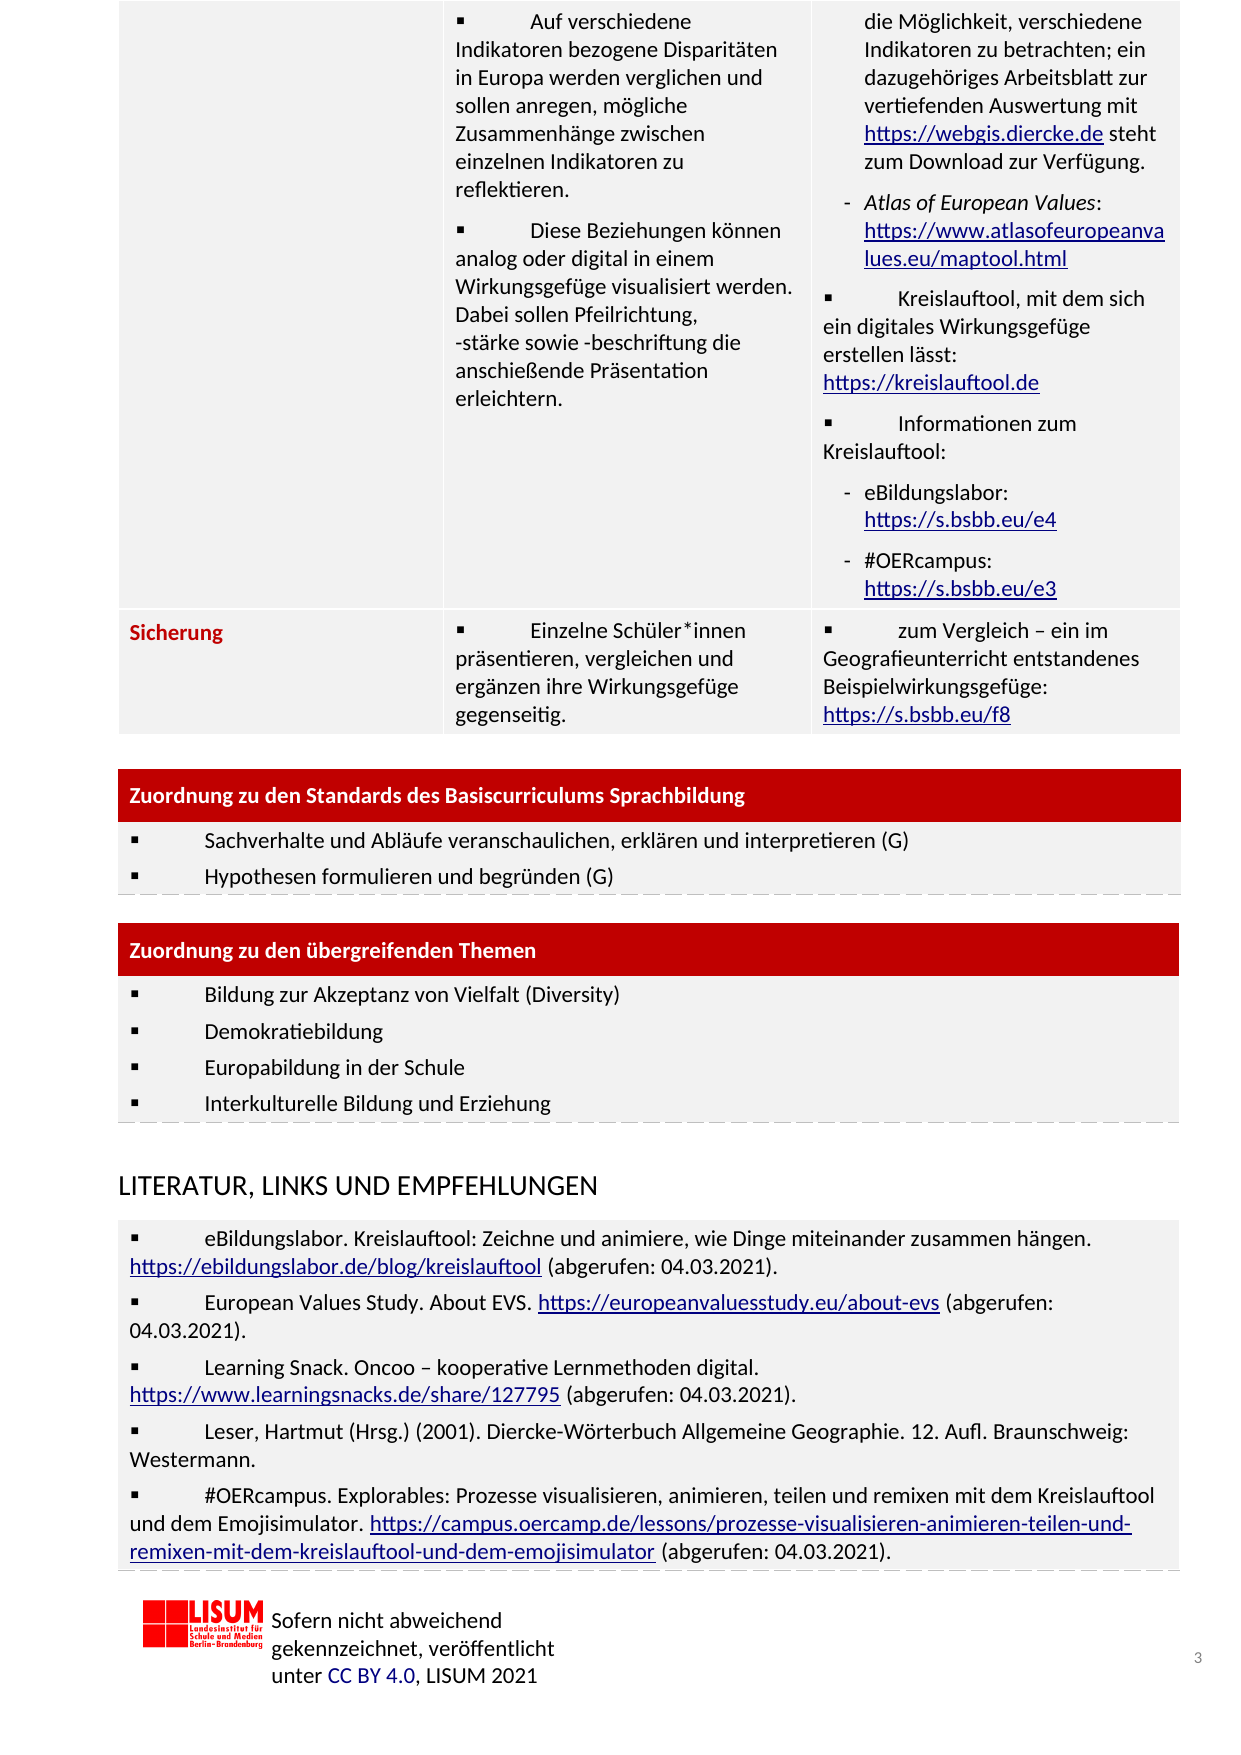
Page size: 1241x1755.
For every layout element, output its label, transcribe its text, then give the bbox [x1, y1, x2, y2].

table_cell Bildung zur Akzeptanz von Vielfalt (Diversity) Demokratiebildung Europabildung in der Schule Interkulturelle Bildung und Erziehung [118, 976, 1179, 1122]
table_header Zuordnung zu den Standards des Basiscurriculums Sprachbildung [118, 769, 1181, 822]
table_cell Sachverhalte und Abläufe veranschaulichen, erklären und interpretieren (G) Hypothesen formulieren und begründen (G) [118, 822, 1181, 894]
table_header eBildungslabor. Kreislauftool: Zeichne und animiere, wie Dinge miteinander zusammen hängen. https://ebildungslabor.de/blog/kreislauftool (abgerufen: 04.03.2021). European Values Study. About EVS. https://europeanvaluesstudy.eu/about-evs (abgerufen: 04.03.2021). Learning Snack. Oncoo – kooperative Lernmethoden digital. https://www.learningsnacks.de/share/127795 (abgerufen: 04.03.2021). Leser, Hartmut (Hrsg.) (2001). Diercke-Wörterbuch Allgemeine Geographie. 12. Aufl. Braunschweig: Westermann. #OERcampus. Explorables: Prozesse visualisieren, animieren, teilen und remixen mit dem Kreislauftool und dem Emojisimulator. https://campus.oercamp.de/lessons/prozesse-visualisieren-animieren-teilen-und-remixen-mit-dem-kreislauftool-und-dem-emojisimulator (abgerufen: 04.03.2021). [118, 1220, 1179, 1569]
table_cell Einzelne Schüler*innen präsentieren, vergleichen und ergänzen ihre Wirkungsgefüge gegenseitig. [444, 610, 811, 734]
subtitle Literatur, Links und EMPFEHLUNGEN [118, 1167, 1187, 1203]
table_cell Erarbeitung 2: EVS mit sozioökonomischen Disparitäten in Europa vergleichen [119, 1, 443, 608]
table_cell die Möglichkeit, verschiedene Indikatoren zu betrachten; ein dazugehöriges Arbeitsblatt zur vertiefenden Auswertung mit https://webgis.diercke.de steht zum Download zur Verfügung. Atlas of European Values: https://www.atlasofeuropeanvalues.eu/maptool.html Kreislauftool, mit dem sich ein digitales Wirkungsgefüge erstellen lässt: https://kreislauftool.de Informationen zum Kreislauftool: eBildungslabor: https://s.bsbb.eu/e4 #OERcampus: https://s.bsbb.eu/e3 [812, 1, 1180, 608]
table_cell Differenzierung: Je nach Leistungsniveau können die einzelnen Arbeitsschritte allein, im Team oder angeleitet ausgeführt werden. Zunächst werden je nach Vorwissen sozioökonomische Disparitäten in Europa entweder als Wiederholung gesammelt oder anhand geeigneter Karten ermittelt. Auf verschiedene Indikatoren bezogene Disparitäten in Europa werden verglichen und sollen anregen, mögliche Zusammenhänge zwischen einzelnen Indikatoren zu reflektieren. Diese Beziehungen können analog oder digital in einem Wirkungsgefüge visualisiert werden. Dabei sollen Pfeilrichtung, -stärke sowie -beschriftung die anschießende Präsentation erleichtern. [444, 1, 811, 608]
table_cell zum Vergleich – ein im Geografieunterricht entstandenes Beispielwirkungsgefüge: https://s.bsbb.eu/f8 [812, 610, 1180, 734]
table_header Zuordnung zu den übergreifenden Themen [118, 923, 1179, 976]
table_cell Sicherung [119, 610, 443, 734]
